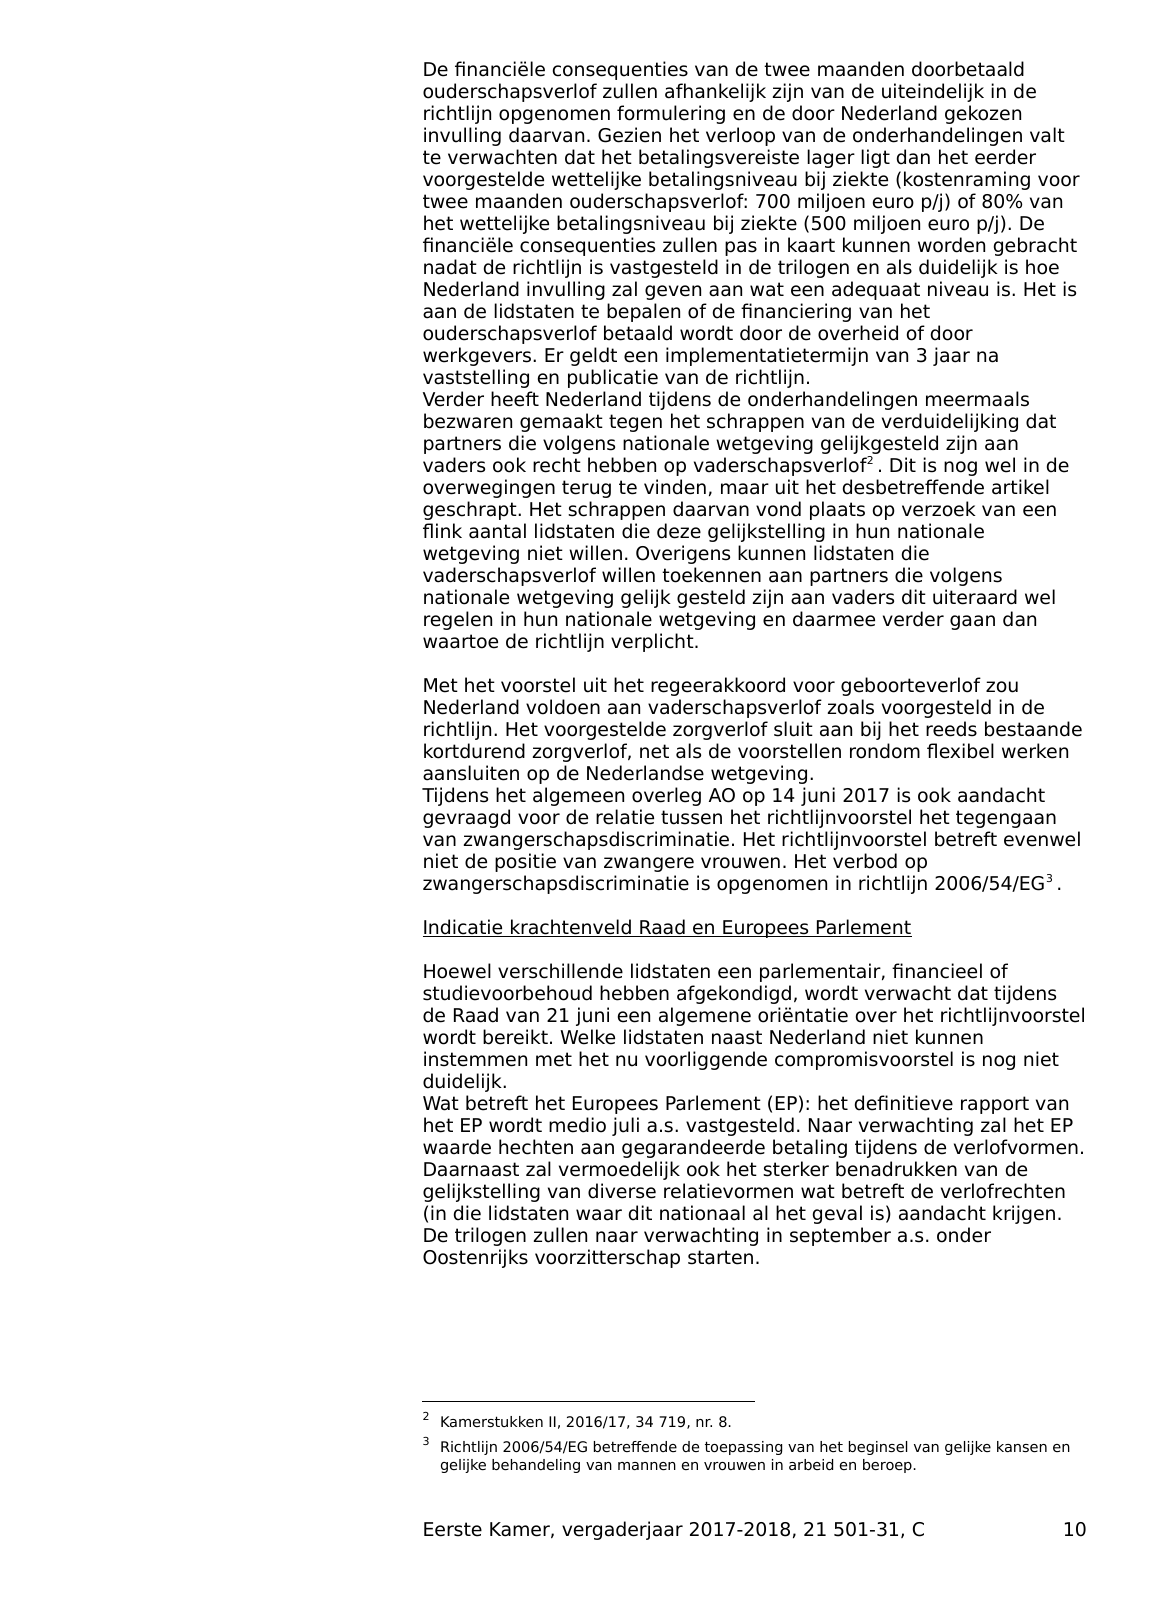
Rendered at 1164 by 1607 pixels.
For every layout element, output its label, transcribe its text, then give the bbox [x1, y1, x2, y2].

text Met het voorstel uit het regeerakkoord voor geboorteverlof zou Nederland voldoen aan vaderschapsverlof zoals voorgesteld in de richtlijn. Het voorgestelde zorgverlof sluit aan bij het reeds bestaande kortdurend zorgverlof, net als de voorstellen rondom flexibel werken aansluiten op de Nederlandse wetgeving. [422, 675, 1087, 784]
subtitle Indicatie krachtenveld Raad en Europees Parlement [422, 917, 1087, 939]
text Tijdens het algemeen overleg AO op 14 juni 2017 is ook aandacht gevraagd voor de relatie tussen het richtlijnvoorstel het tegengaan van zwangerschapsdiscriminatie. Het richtlijnvoorstel betreft evenwel niet de positie van zwangere vrouwen. Het verbod op zwangerschapsdiscriminatie is opgenomen in richtlijn 2006/54/EG. [422, 784, 1087, 894]
text Verder heeft Nederland tijdens de onderhandelingen meermaals bezwaren gemaakt tegen het schrappen van de verduidelijking dat partners die volgens nationale wetgeving gelijkgesteld zijn aan vaders ook recht hebben op vaderschapsverlof. Dit is nog wel in de overwegingen terug te vinden, maar uit het desbetreffende artikel geschrapt. Het schrappen daarvan vond plaats op verzoek van een flink aantal lidstaten die deze gelijkstelling in hun nationale wetgeving niet willen. Overigens kunnen lidstaten die vaderschapsverlof willen toekennen aan partners die volgens nationale wetgeving gelijk gesteld zijn aan vaders dit uiteraard wel regelen in hun nationale wetgeving en daarmee verder gaan dan waartoe de richtlijn verplicht. [422, 389, 1087, 652]
text De financiële consequenties van de twee maanden doorbetaald ouderschapsverlof zullen afhankelijk zijn van de uiteindelijk in de richtlijn opgenomen formulering en de door Nederland gekozen invulling daarvan. Gezien het verloop van de onderhandelingen valt te verwachten dat het betalingsvereiste lager ligt dan het eerder voorgestelde wettelijke betalingsniveau bij ziekte (kostenraming voor twee maanden ouderschapsverlof: 700 miljoen euro p/j) of 80% van het wettelijke betalingsniveau bij ziekte (500 miljoen euro p/j). De financiële consequenties zullen pas in kaart kunnen worden gebracht nadat de richtlijn is vastgesteld in de trilogen en als duidelijk is hoe Nederland invulling zal geven aan wat een adequaat niveau is. Het is aan de lidstaten te bepalen of de financiering van het ouderschapsverlof betaald wordt door de overheid of door werkgevers. Er geldt een implementatietermijn van 3 jaar na vaststelling en publicatie van de richtlijn. [422, 59, 1087, 389]
text Richtlijn 2006/54/EG betreffende de toepassing van het beginsel van gelijke kansen en gelijke behandeling van mannen en vrouwen in arbeid en beroep. [422, 1435, 1087, 1474]
text Kamerstukken II, 2016/17, 34 719, nr. 8. [422, 1410, 1087, 1432]
text Hoewel verschillende lidstaten een parlementair, financieel of studievoorbehoud hebben afgekondigd, wordt verwacht dat tijdens de Raad van 21 juni een algemene oriëntatie over het richtlijnvoorstel wordt bereikt. Welke lidstaten naast Nederland niet kunnen instemmen met het nu voorliggende compromisvoorstel is nog niet duidelijk. [422, 961, 1087, 1093]
text Wat betreft het Europees Parlement (EP): het definitieve rapport van het EP wordt medio juli a.s. vastgesteld. Naar verwachting zal het EP waarde hechten aan gegarandeerde betaling tijdens de verlofvormen. Daarnaast zal vermoedelijk ook het sterker benadrukken van de gelijkstelling van diverse relatievormen wat betreft de verlofrechten (in die lidstaten waar dit nationaal al het geval is) aandacht krijgen. De trilogen zullen naar verwachting in september a.s. onder Oostenrijks voorzitterschap starten. [422, 1093, 1087, 1268]
